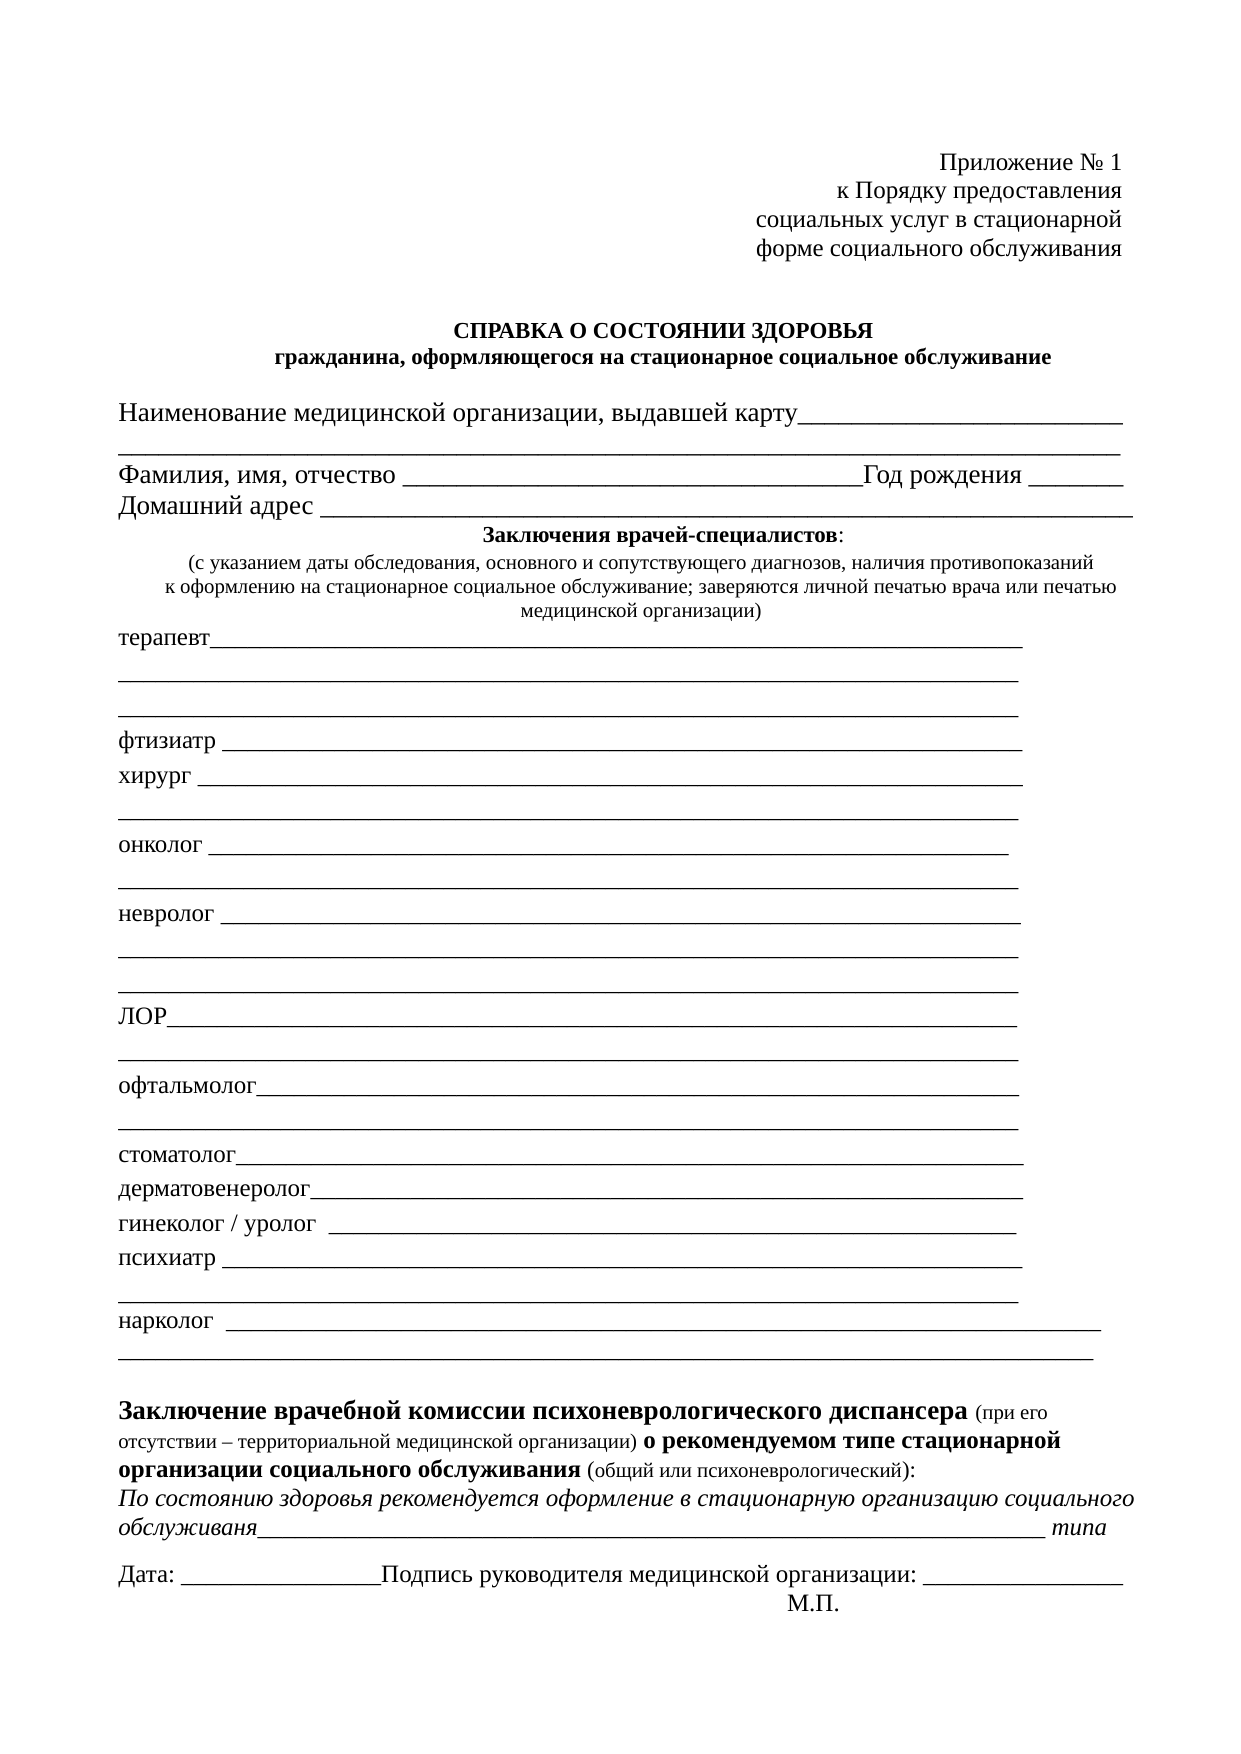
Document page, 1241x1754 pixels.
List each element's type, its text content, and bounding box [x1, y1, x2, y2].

text отсутствии – территориальной медицинской организации) о рекомендуемом типе стационарной [118, 1425, 1208, 1454]
text Домашний адрес ____________________________________________________________ [118, 489, 1208, 521]
text невролог ________________________________________________________________ [118, 898, 1208, 926]
text социальных услуг в стационарной [118, 204, 1122, 233]
text нарколог ______________________________________________________________________ [118, 1306, 1208, 1334]
text ________________________________________________________________________ [118, 1277, 1208, 1306]
text организации социального обслуживания (общий или психоневрологический): [118, 1454, 1208, 1483]
text Заключения врачей-специалистов: [118, 521, 1208, 547]
text хирург __________________________________________________________________ [118, 760, 1208, 788]
text __________________________________________________________________________ [118, 427, 1208, 458]
text к оформлению на стационарное социальное обслуживание; заверяются личной печатью врача или печатью [74, 574, 1208, 598]
text дерматовенеролог_________________________________________________________ [118, 1173, 1208, 1202]
text Дата: ________________Подпись руководителя медицинской организации: ________________ [118, 1559, 1208, 1588]
text ________________________________________________________________________ [118, 656, 1208, 685]
text Фамилия, имя, отчество __________________________________Год рождения _______ [118, 458, 1208, 489]
text ________________________________________________________________________ [118, 863, 1208, 892]
text ________________________________________________________________________ [118, 1104, 1208, 1133]
text офтальмолог_____________________________________________________________ [118, 1070, 1208, 1099]
text фтизиатр ________________________________________________________________ [118, 725, 1208, 754]
text терапевт_________________________________________________________________ [118, 622, 1208, 651]
text онколог ________________________________________________________________ [118, 829, 1208, 857]
text ________________________________________________________________________ [118, 1036, 1208, 1064]
text по состоянию здоровья рекомендуется оформление в стационарную организацию социального обслуживаня_______________________________________________________________ типа [118, 1483, 1208, 1540]
text ________________________________________________________________________ [118, 691, 1208, 719]
text ________________________________________________________________________ [118, 932, 1208, 961]
text форме социального обслуживания [118, 233, 1122, 262]
text Заключение врачебной комиссии психоневрологического диспансера (при его [118, 1394, 1208, 1425]
text ________________________________________________________________________ [118, 967, 1208, 995]
text ЛОР____________________________________________________________________ [118, 1001, 1208, 1030]
text (с указанием даты обследования, основного и сопутствующего диагнозов, наличия противопоказаний [74, 549, 1208, 574]
text ________________________________________________________________________ [118, 794, 1208, 823]
text гинеколог / уролог _______________________________________________________ [118, 1208, 1208, 1237]
text ______________________________________________________________________________ [118, 1334, 1208, 1363]
text М.П. [118, 1588, 1208, 1617]
text СПРАВКА О СОСТОЯНИИ ЗДОРОВЬЯ [118, 317, 1208, 343]
text к Порядку предоставления [118, 176, 1122, 204]
text Наименование медицинской организации, выдавшей карту________________________ [118, 396, 1208, 427]
text Приложение № 1 [118, 147, 1122, 176]
text стоматолог_______________________________________________________________ [118, 1139, 1208, 1168]
text психиатр ________________________________________________________________ [118, 1242, 1208, 1271]
text медицинской организации) [74, 598, 1208, 622]
text гражданина, оформляющегося на стационарное социальное обслуживание [118, 343, 1208, 370]
